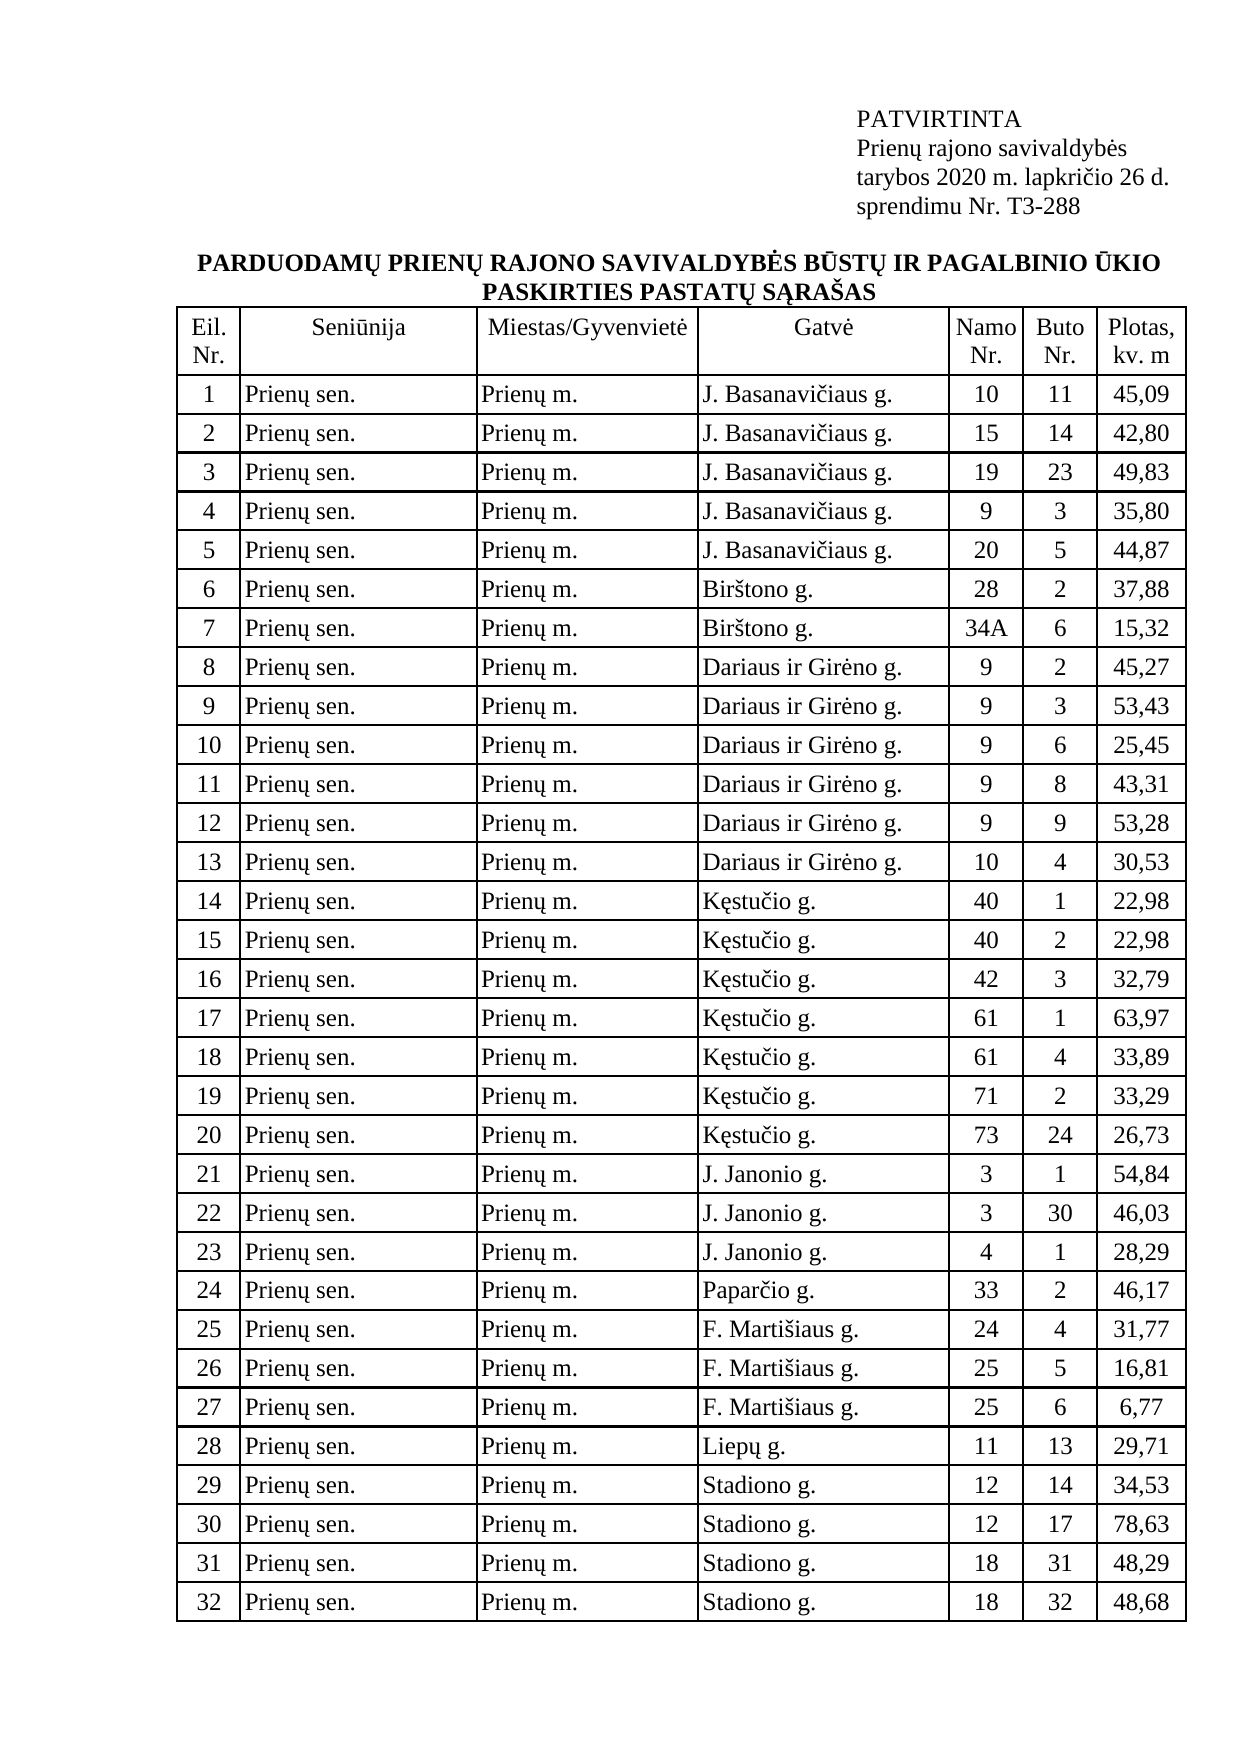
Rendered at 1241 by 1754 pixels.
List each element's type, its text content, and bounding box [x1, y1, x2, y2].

table_cell Stadiono g. [699, 1544, 948, 1581]
table_cell 61 [950, 999, 1022, 1036]
table_cell Stadiono g. [699, 1505, 948, 1542]
table_cell 10 [178, 726, 239, 763]
table_cell 10 [950, 843, 1022, 880]
table_header Namo Nr. [950, 308, 1022, 373]
table_cell Prienų m. [478, 1350, 697, 1386]
table_cell 17 [178, 999, 239, 1036]
table_cell Prienų m. [478, 454, 697, 490]
table_cell 22,98 [1098, 882, 1185, 919]
table_cell Prienų sen. [241, 454, 476, 490]
table_cell Prienų m. [478, 1194, 697, 1231]
table_cell Prienų sen. [241, 726, 476, 763]
table_cell 28 [950, 570, 1022, 607]
table_header Seniūnija [241, 308, 476, 373]
table_cell 37,88 [1098, 570, 1185, 607]
table_cell 17 [1024, 1505, 1096, 1542]
table_cell 35,80 [1098, 493, 1185, 529]
table_cell Prienų m. [478, 493, 697, 529]
table_cell 5 [1024, 531, 1096, 568]
table_cell 18 [950, 1583, 1022, 1620]
table_cell 42,80 [1098, 415, 1185, 451]
table_cell 4 [950, 1233, 1022, 1269]
table_cell 19 [178, 1077, 239, 1114]
table_cell Prienų m. [478, 1233, 697, 1269]
table_cell 7 [178, 609, 239, 646]
table_cell Prienų sen. [241, 882, 476, 919]
table_cell 8 [178, 648, 239, 685]
table_cell 46,17 [1098, 1272, 1185, 1308]
table_cell 44,87 [1098, 531, 1185, 568]
table_cell Kęstučio g. [699, 1077, 948, 1114]
table_cell 1 [178, 376, 239, 412]
table_cell Prienų sen. [241, 1389, 476, 1425]
table_cell Prienų m. [478, 999, 697, 1036]
table_cell 15 [178, 921, 239, 958]
table_cell 2 [1024, 1077, 1096, 1114]
table_cell Prienų m. [478, 804, 697, 841]
table_cell 3 [950, 1155, 1022, 1192]
table_cell 15,32 [1098, 609, 1185, 646]
table_cell Prienų sen. [241, 648, 476, 685]
table_header Miestas/Gyvenvietė [478, 308, 697, 373]
table_cell 53,28 [1098, 804, 1185, 841]
table_cell Prienų sen. [241, 376, 476, 412]
table_cell Dariaus ir Girėno g. [699, 843, 948, 880]
table_cell 12 [950, 1505, 1022, 1542]
table_cell Prienų m. [478, 1272, 697, 1308]
table_cell 2 [1024, 648, 1096, 685]
table_cell Prienų m. [478, 1466, 697, 1503]
table_cell Prienų sen. [241, 999, 476, 1036]
table_cell Prienų m. [478, 648, 697, 685]
table_header Eil. Nr. [178, 308, 239, 373]
table_cell Prienų sen. [241, 687, 476, 724]
table_cell 27 [178, 1389, 239, 1425]
table_cell 4 [1024, 843, 1096, 880]
table_cell Prienų m. [478, 1583, 697, 1620]
table_cell 6 [1024, 609, 1096, 646]
table_cell Prienų sen. [241, 1194, 476, 1231]
table_cell 4 [1024, 1311, 1096, 1347]
table_cell 2 [178, 415, 239, 451]
table_cell Dariaus ir Girėno g. [699, 804, 948, 841]
table_cell Prienų sen. [241, 1038, 476, 1075]
table_cell 25,45 [1098, 726, 1185, 763]
table_cell 11 [178, 765, 239, 802]
table_cell 23 [1024, 454, 1096, 490]
table_cell 25 [950, 1389, 1022, 1425]
table_cell 14 [178, 882, 239, 919]
table_cell Kęstučio g. [699, 1038, 948, 1075]
table_cell Prienų m. [478, 376, 697, 412]
table_cell Paparčio g. [699, 1272, 948, 1308]
table_cell 24 [178, 1272, 239, 1308]
table_cell Prienų m. [478, 531, 697, 568]
table_cell 14 [1024, 1466, 1096, 1503]
table_cell Prienų sen. [241, 921, 476, 958]
table_cell 22 [178, 1194, 239, 1231]
table_cell 78,63 [1098, 1505, 1185, 1542]
table_cell 49,83 [1098, 454, 1185, 490]
table_cell 9 [950, 648, 1022, 685]
table_cell Birštono g. [699, 570, 948, 607]
table_cell Prienų sen. [241, 1583, 476, 1620]
table_cell 1 [1024, 1155, 1096, 1192]
table_cell 3 [950, 1194, 1022, 1231]
table_cell 26,73 [1098, 1116, 1185, 1153]
table_cell 3 [178, 454, 239, 490]
table_cell 2 [1024, 921, 1096, 958]
table_cell 73 [950, 1116, 1022, 1153]
table_cell 33 [950, 1272, 1022, 1308]
table_cell Liepų g. [699, 1428, 948, 1464]
table_cell J. Janonio g. [699, 1155, 948, 1192]
table_cell J. Basanavičiaus g. [699, 454, 948, 490]
text Prienų rajono savivaldybės tarybos 2020 m. lapkričio 26 d. sprendimu Nr. T3-288 [856, 133, 1181, 219]
table_cell 24 [950, 1311, 1022, 1347]
table_cell 34,53 [1098, 1466, 1185, 1503]
table_cell Prienų m. [478, 1116, 697, 1153]
table_cell Prienų sen. [241, 804, 476, 841]
table_cell 9 [950, 493, 1022, 529]
table_header Buto Nr. [1024, 308, 1096, 373]
table_cell 28,29 [1098, 1233, 1185, 1269]
table_cell Prienų sen. [241, 1544, 476, 1581]
table_cell 9 [950, 765, 1022, 802]
table_cell 24 [1024, 1116, 1096, 1153]
table_cell Prienų m. [478, 726, 697, 763]
table_cell 9 [1024, 804, 1096, 841]
table_cell 32 [1024, 1583, 1096, 1620]
table_cell 1 [1024, 1233, 1096, 1269]
table_cell Prienų m. [478, 609, 697, 646]
table_cell 11 [950, 1428, 1022, 1464]
table_cell Prienų sen. [241, 1233, 476, 1269]
table_cell 30 [1024, 1194, 1096, 1231]
table_cell Prienų sen. [241, 1350, 476, 1386]
table_cell 45,09 [1098, 376, 1185, 412]
table_cell Prienų sen. [241, 1155, 476, 1192]
table_cell 40 [950, 882, 1022, 919]
table_cell 4 [1024, 1038, 1096, 1075]
table_cell 63,97 [1098, 999, 1185, 1036]
table_cell 23 [178, 1233, 239, 1269]
table_cell 31 [178, 1544, 239, 1581]
table_cell Prienų sen. [241, 1077, 476, 1114]
table_cell Prienų sen. [241, 843, 476, 880]
table_cell 32 [178, 1583, 239, 1620]
table_cell 16 [178, 960, 239, 997]
table_cell 53,43 [1098, 687, 1185, 724]
table_cell 8 [1024, 765, 1096, 802]
table_cell Prienų sen. [241, 1272, 476, 1308]
table_cell 6,77 [1098, 1389, 1185, 1425]
table_cell 3 [1024, 493, 1096, 529]
table_cell J. Basanavičiaus g. [699, 415, 948, 451]
table_cell 40 [950, 921, 1022, 958]
table_cell 22,98 [1098, 921, 1185, 958]
table_cell Dariaus ir Girėno g. [699, 765, 948, 802]
table_cell 54,84 [1098, 1155, 1185, 1192]
table_cell 18 [950, 1544, 1022, 1581]
table_cell Prienų m. [478, 570, 697, 607]
table_cell Prienų sen. [241, 415, 476, 451]
table_cell J. Janonio g. [699, 1194, 948, 1231]
table_cell 19 [950, 454, 1022, 490]
table_cell 71 [950, 1077, 1022, 1114]
table_cell Prienų sen. [241, 960, 476, 997]
table_cell 14 [1024, 415, 1096, 451]
table_cell 6 [178, 570, 239, 607]
table_cell 3 [1024, 687, 1096, 724]
table_cell Stadiono g. [699, 1466, 948, 1503]
table_cell Prienų m. [478, 1155, 697, 1192]
table_cell Prienų m. [478, 1038, 697, 1075]
table_cell 13 [1024, 1428, 1096, 1464]
table_cell 30,53 [1098, 843, 1185, 880]
table_cell Prienų m. [478, 1389, 697, 1425]
table_cell 6 [1024, 1389, 1096, 1425]
table_cell Kęstučio g. [699, 882, 948, 919]
table_cell Birštono g. [699, 609, 948, 646]
table_cell J. Janonio g. [699, 1233, 948, 1269]
text Patvirtinta [856, 104, 1181, 133]
table_cell Prienų m. [478, 921, 697, 958]
table_cell 42 [950, 960, 1022, 997]
table_cell 33,29 [1098, 1077, 1185, 1114]
table_cell Prienų m. [478, 1544, 697, 1581]
table_cell 13 [178, 843, 239, 880]
table_cell Prienų m. [478, 882, 697, 919]
table_cell 5 [178, 531, 239, 568]
table_cell Prienų m. [478, 843, 697, 880]
table_cell Prienų sen. [241, 1466, 476, 1503]
table_cell F. Martišiaus g. [699, 1389, 948, 1425]
table_cell Prienų sen. [241, 609, 476, 646]
table_cell 29 [178, 1466, 239, 1503]
table_cell Prienų sen. [241, 531, 476, 568]
table_cell 11 [1024, 376, 1096, 412]
table_cell Prienų m. [478, 1505, 697, 1542]
table_cell 48,68 [1098, 1583, 1185, 1620]
table_cell Prienų sen. [241, 1428, 476, 1464]
table_cell 5 [1024, 1350, 1096, 1386]
table_cell 12 [950, 1466, 1022, 1503]
table_cell Prienų m. [478, 687, 697, 724]
table_cell 18 [178, 1038, 239, 1075]
table_cell Prienų m. [478, 765, 697, 802]
table_cell 43,31 [1098, 765, 1185, 802]
table_cell 3 [1024, 960, 1096, 997]
table_cell 28 [178, 1428, 239, 1464]
table_cell 9 [178, 687, 239, 724]
table_cell 9 [950, 726, 1022, 763]
table_cell 2 [1024, 570, 1096, 607]
table_header Gatvė [699, 308, 948, 373]
text PARDUODAMŲ PRIENŲ RAJONO SAVIVALDYBĖS BŪSTŲ IR PAGALBINIO ŪKIO PASKIRTIES PASTATŲ SĄRAŠAS [177, 248, 1181, 306]
table_cell Prienų sen. [241, 1311, 476, 1347]
table_cell 6 [1024, 726, 1096, 763]
table_cell 16,81 [1098, 1350, 1185, 1386]
table_cell J. Basanavičiaus g. [699, 531, 948, 568]
table_cell Prienų sen. [241, 570, 476, 607]
table_cell 46,03 [1098, 1194, 1185, 1231]
table_cell 25 [178, 1311, 239, 1347]
table_cell 61 [950, 1038, 1022, 1075]
table_cell Prienų sen. [241, 765, 476, 802]
table_cell 21 [178, 1155, 239, 1192]
table_cell 12 [178, 804, 239, 841]
table_cell Kęstučio g. [699, 999, 948, 1036]
table_cell Prienų sen. [241, 1505, 476, 1542]
table_cell 9 [950, 687, 1022, 724]
table_cell 34A [950, 609, 1022, 646]
table_cell Kęstučio g. [699, 960, 948, 997]
table_cell 1 [1024, 999, 1096, 1036]
table_cell Prienų m. [478, 960, 697, 997]
table_cell 1 [1024, 882, 1096, 919]
table_cell Kęstučio g. [699, 1116, 948, 1153]
table_cell 25 [950, 1350, 1022, 1386]
table_cell Prienų sen. [241, 493, 476, 529]
table_cell 31 [1024, 1544, 1096, 1581]
table_cell 33,89 [1098, 1038, 1185, 1075]
table_cell F. Martišiaus g. [699, 1311, 948, 1347]
table_cell Prienų sen. [241, 1116, 476, 1153]
table_cell 20 [178, 1116, 239, 1153]
table_cell 29,71 [1098, 1428, 1185, 1464]
table_cell 45,27 [1098, 648, 1185, 685]
table_cell 30 [178, 1505, 239, 1542]
table_cell 9 [950, 804, 1022, 841]
table_cell Dariaus ir Girėno g. [699, 687, 948, 724]
table_cell 10 [950, 376, 1022, 412]
table_cell 2 [1024, 1272, 1096, 1308]
table_cell J. Basanavičiaus g. [699, 493, 948, 529]
table_cell Stadiono g. [699, 1583, 948, 1620]
table_cell 4 [178, 493, 239, 529]
table_cell Dariaus ir Girėno g. [699, 648, 948, 685]
table_header Plotas, kv. m [1098, 308, 1185, 373]
table_cell 15 [950, 415, 1022, 451]
table_cell J. Basanavičiaus g. [699, 376, 948, 412]
table_cell 48,29 [1098, 1544, 1185, 1581]
table_cell Dariaus ir Girėno g. [699, 726, 948, 763]
table_cell Prienų m. [478, 1077, 697, 1114]
table_cell Kęstučio g. [699, 921, 948, 958]
table_cell 26 [178, 1350, 239, 1386]
table_cell 20 [950, 531, 1022, 568]
table_cell Prienų m. [478, 1428, 697, 1464]
table_cell F. Martišiaus g. [699, 1350, 948, 1386]
table_cell 32,79 [1098, 960, 1185, 997]
table_cell Prienų m. [478, 415, 697, 451]
table_cell Prienų m. [478, 1311, 697, 1347]
table_cell 31,77 [1098, 1311, 1185, 1347]
